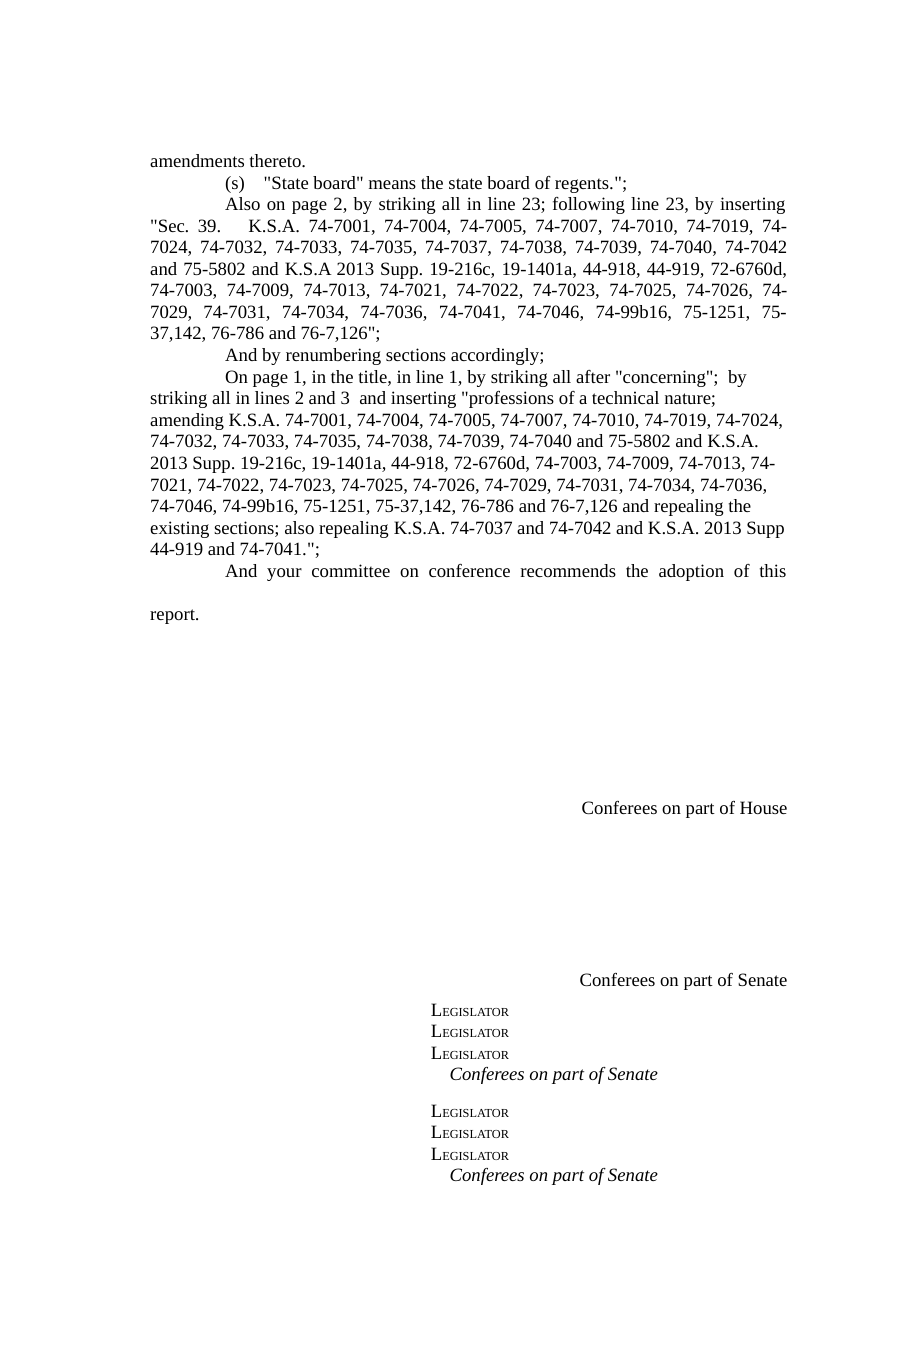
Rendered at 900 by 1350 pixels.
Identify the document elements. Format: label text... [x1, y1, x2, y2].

text Legislator [150, 1042, 787, 1063]
text Legislator [150, 1020, 787, 1042]
text amendments thereto. [150, 150, 787, 172]
text Also on page 2, by striking all in line 23; following line 23, by inserting "Sec. 39. K.S.A. 74-7001, 74-7004, 74-7005, 74-7007, 74-7010, 74-7019, 74-7024, 74-7032, 74-7033, 74-7035, 74-7037, 74-7038, 74-7039, 74-7040, 74-7042 and 75-5802 and K.S.A 2013 Supp. 19-216c, 19-1401a, 44-918, 44-919, 72-6760d, 74-7003, 74-7009, 74-7013, 74-7021, 74-7022, 74-7023, 74-7025, 74-7026, 74-7029, 74-7031, 74-7034, 74-7036, 74-7041, 74-7046, 74-99b16, 75-1251, 75-37,142, 76-786 and 76-7,126"; [150, 193, 787, 344]
text Legislator [150, 1121, 787, 1143]
text Conferees on part of Senate [150, 1164, 787, 1186]
text Conferees on part of Senate [150, 969, 787, 991]
text On page 1, in the title, in line 1, by striking all after "concerning"; by striking all in lines 2 and 3 and inserting "professions of a technical nature; amending K.S.A. 74-7001, 74-7004, 74-7005, 74-7007, 74-7010, 74-7019, 74-7024, 74-7032, 74-7033, 74-7035, 74-7038, 74-7039, 74-7040 and 75-5802 and K.S.A. 2013 Supp. 19-216c, 19-1401a, 44-918, 72-6760d, 74-7003, 74-7009, 74-7013, 74-7021, 74-7022, 74-7023, 74-7025, 74-7026, 74-7029, 74-7031, 74-7034, 74-7036, 74-7046, 74-99b16, 75-1251, 75-37,142, 76-786 and 76-7,126 and repealing the existing sections; also repealing K.S.A. 74-7037 and 74-7042 and K.S.A. 2013 Supp 44-919 and 74-7041."; [150, 366, 787, 560]
text Legislator [150, 1100, 787, 1121]
text Conferees on part of Senate [150, 1063, 787, 1085]
text (s) "State board" means the state board of regents."; [150, 172, 787, 193]
text And by renumbering sections accordingly; [150, 344, 787, 366]
text And your committee on conference recommends the adoption of this report. [150, 560, 787, 624]
text Conferees on part of House [150, 797, 787, 818]
text Legislator [150, 998, 787, 1020]
text Legislator [150, 1143, 787, 1164]
